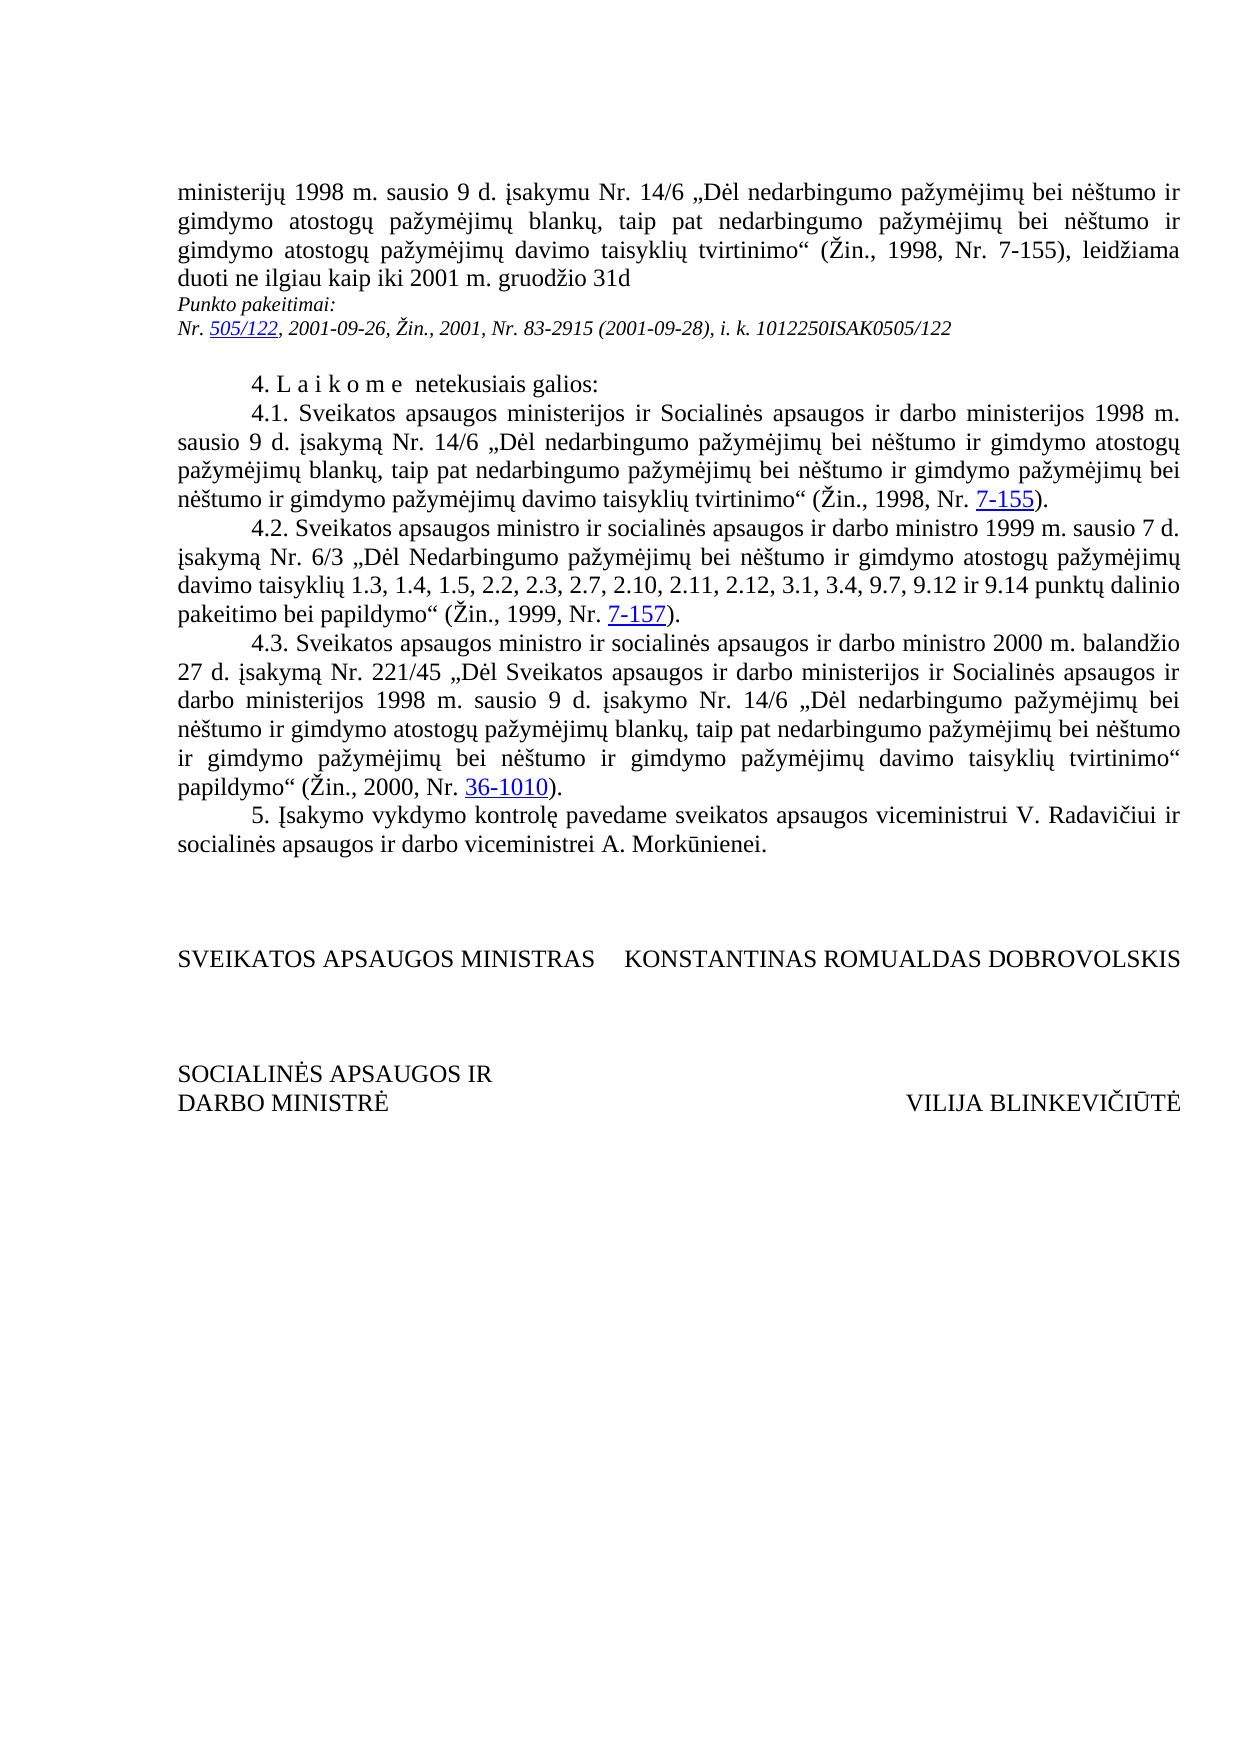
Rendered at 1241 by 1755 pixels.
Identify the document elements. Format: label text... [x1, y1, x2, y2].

text 4. Laikome netekusiais galios: [177, 369, 1181, 398]
text Punkto pakeitimai: [177, 292, 1181, 316]
text ministerijų 1998 m. sausio 9 d. įsakymu Nr. 14/6 „Dėl nedarbingumo pažymėjimų bei nėštumo ir gimdymo atostogų pažymėjimų blankų, taip pat nedarbingumo pažymėjimų bei nėštumo ir gimdymo atostogų pažymėjimų davimo taisyklių tvirtinimo“ (Žin., 1998, Nr. 7-155), leidžiama duoti ne ilgiau kaip iki 2001 m. gruodžio 31d [177, 177, 1181, 292]
text 5. Įsakymo vykdymo kontrolę pavedame sveikatos apsaugos viceministrui V. Radavičiui ir socialinės apsaugos ir darbo viceministrei A. Morkūnienei. [177, 800, 1181, 858]
text Nr. 505/122, 2001-09-26, Žin., 2001, Nr. 83-2915 (2001-09-28), i. k. 1012250ISAK0505/122 [177, 316, 1181, 340]
text DARBO MINISTRĖ VILIJA BLINKEVIČIŪTĖ [177, 1088, 1181, 1117]
text SOCIALINĖS APSAUGOS IR [177, 1059, 1181, 1088]
text 4.1. Sveikatos apsaugos ministerijos ir Socialinės apsaugos ir darbo ministerijos 1998 m. sausio 9 d. įsakymą Nr. 14/6 „Dėl nedarbingumo pažymėjimų bei nėštumo ir gimdymo atostogų pažymėjimų blankų, taip pat nedarbingumo pažymėjimų bei nėštumo ir gimdymo pažymėjimų bei nėštumo ir gimdymo pažymėjimų davimo taisyklių tvirtinimo“ (Žin., 1998, Nr. 7-155). [177, 398, 1181, 513]
text 4.2. Sveikatos apsaugos ministro ir socialinės apsaugos ir darbo ministro 1999 m. sausio 7 d. įsakymą Nr. 6/3 „Dėl Nedarbingumo pažymėjimų bei nėštumo ir gimdymo atostogų pažymėjimų davimo taisyklių 1.3, 1.4, 1.5, 2.2, 2.3, 2.7, 2.10, 2.11, 2.12, 3.1, 3.4, 9.7, 9.12 ir 9.14 punktų dalinio pakeitimo bei papildymo“ (Žin., 1999, Nr. 7-157). [177, 513, 1181, 628]
text 4.3. Sveikatos apsaugos ministro ir socialinės apsaugos ir darbo ministro 2000 m. balandžio 27 d. įsakymą Nr. 221/45 „Dėl Sveikatos apsaugos ir darbo ministerijos ir Socialinės apsaugos ir darbo ministerijos 1998 m. sausio 9 d. įsakymo Nr. 14/6 „Dėl nedarbingumo pažymėjimų bei nėštumo ir gimdymo atostogų pažymėjimų blankų, taip pat nedarbingumo pažymėjimų bei nėštumo ir gimdymo pažymėjimų bei nėštumo ir gimdymo pažymėjimų davimo taisyklių tvirtinimo“ papildymo“ (Žin., 2000, Nr. 36-1010). [177, 628, 1181, 800]
text SVEIKATOS APSAUGOS MINISTRAS KONSTANTINAS ROMUALDAS DOBROVOLSKIS [177, 944, 1181, 973]
